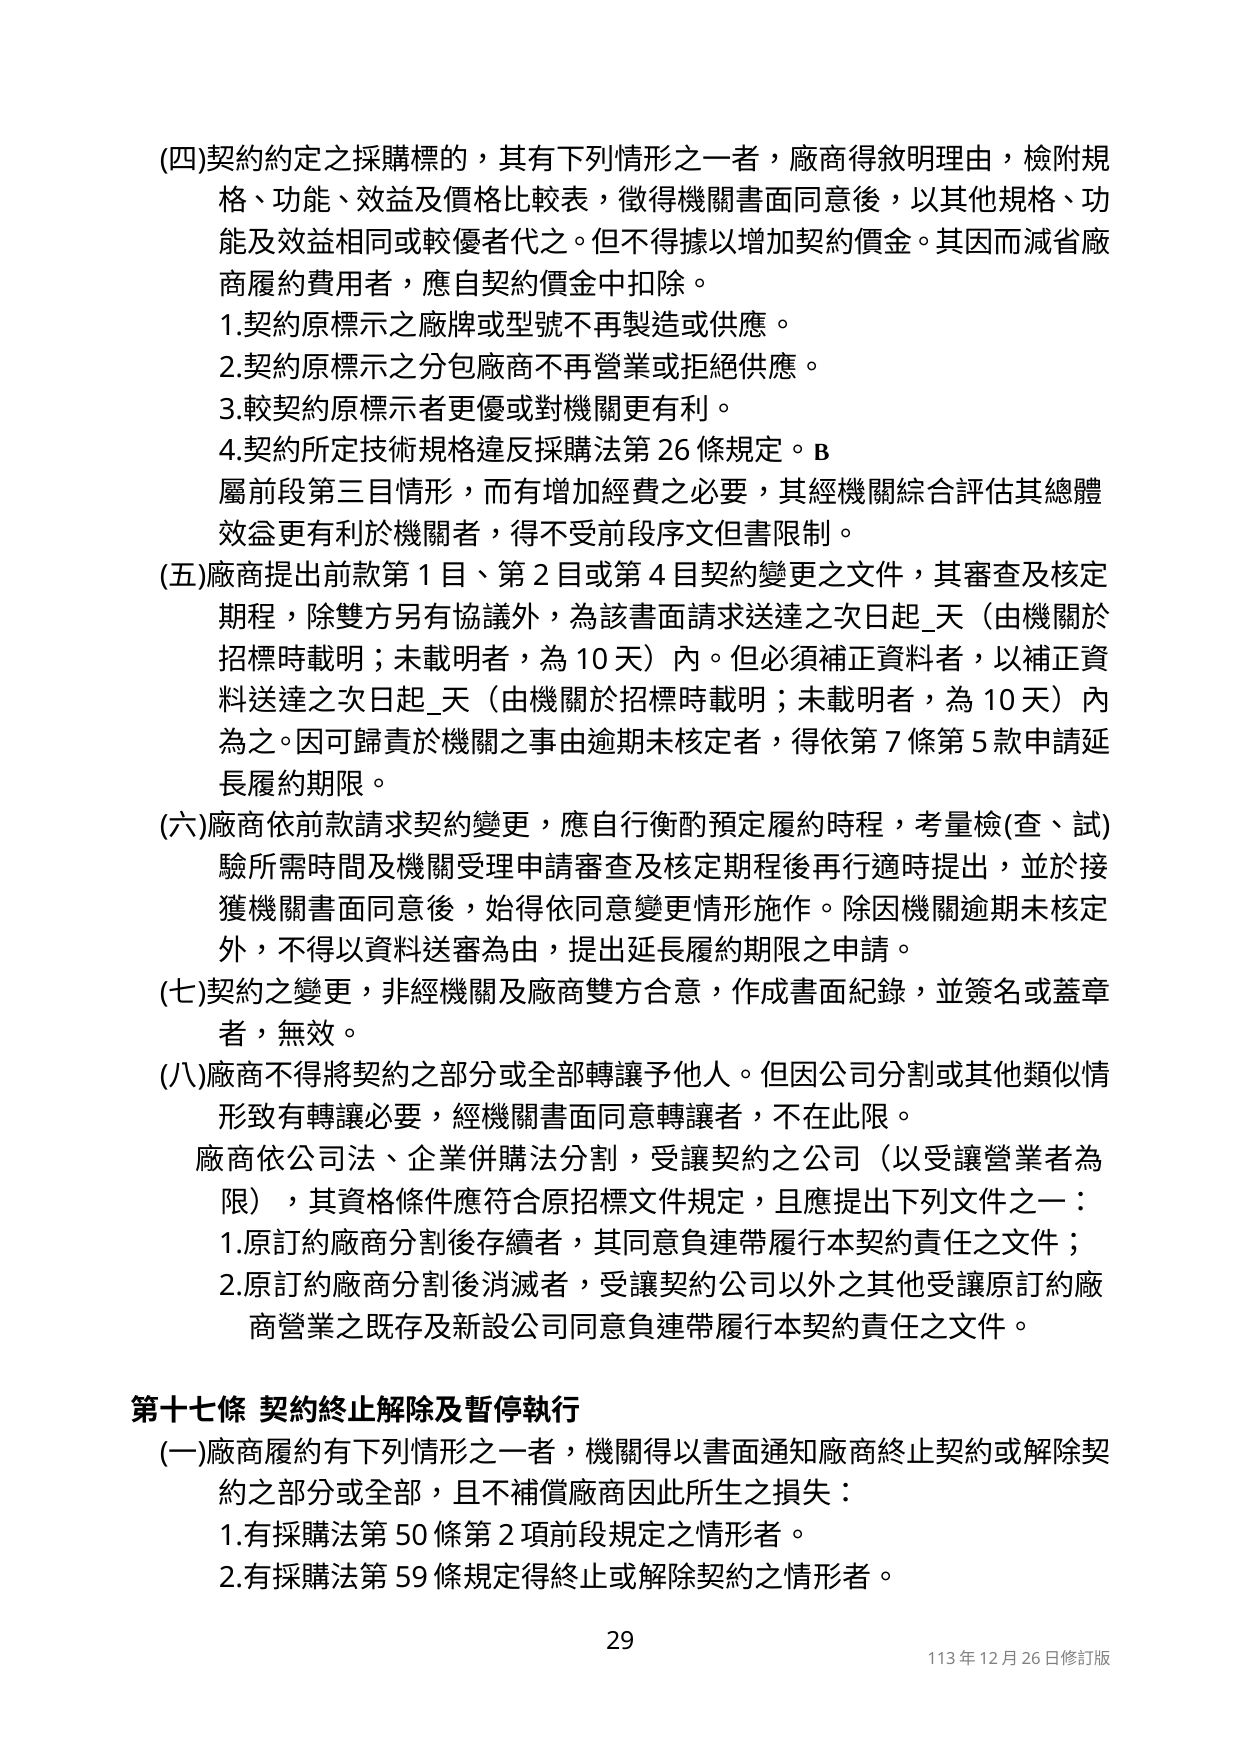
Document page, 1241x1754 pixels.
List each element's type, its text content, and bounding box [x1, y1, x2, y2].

text 2.有採購法第59條規定得終止或解除契約之情形者。 [218, 1554, 1104, 1595]
text (五)廠商提出前款第1目、第2目或第4目契約變更之文件，其審查及核定期程，除雙方另有協議外，為該書面請求送達之次日起 天（由機關於招標時載明；未載明者，為10天）內。但必須補正資料者，以補正資料送達之次日起 天（由機關於招標時載明；未載明者，為10天）內為之。因可歸責於機關之事由逾期未核定者，得依第7條第5款申請延長履約期限。 [159, 552, 1110, 802]
text 1.原訂約廠商分割後存續者，其同意負連帶履行本契約責任之文件； [218, 1220, 1104, 1262]
text 2.原訂約廠商分割後消滅者，受讓契約公司以外之其他受讓原訂約廠商營業之既存及新設公司同意負連帶履行本契約責任之文件。 [218, 1262, 1104, 1345]
text 第十七條 契約終止解除及暫停執行 [130, 1387, 1110, 1429]
text (六)廠商依前款請求契約變更，應自行衡酌預定履約時程，考量檢(查、試)驗所需時間及機關受理申請審查及核定期程後再行適時提出，並於接獲機關書面同意後，始得依同意變更情形施作。除因機關逾期未核定外，不得以資料送審為由，提出延長履約期限之申請。 [159, 802, 1110, 969]
text 1.有採購法第50條第2項前段規定之情形者。 [218, 1512, 1104, 1554]
text (八)廠商不得將契約之部分或全部轉讓予他人。但因公司分割或其他類似情形致有轉讓必要，經機關書面同意轉讓者，不在此限。 [159, 1052, 1110, 1136]
text (一)廠商履約有下列情形之一者，機關得以書面通知廠商終止契約或解除契約之部分或全部，且不補償廠商因此所生之損失： [159, 1429, 1110, 1512]
text 屬前段第三目情形，而有增加經費之必要，其經機關綜合評估其總體效益更有利於機關者，得不受前段序文但書限制。 [218, 469, 1104, 552]
text 廠商依公司法、企業併購法分割，受讓契約之公司（以受讓營業者為限），其資格條件應符合原招標文件規定，且應提出下列文件之一： [159, 1136, 1104, 1220]
text 2.契約原標示之分包廠商不再營業或拒絕供應。 [218, 344, 1104, 386]
text 4.契約所定技術規格違反採購法第26條規定。 [218, 427, 1104, 469]
text 3.較契約原標示者更優或對機關更有利。 [218, 386, 1104, 427]
text (四)契約約定之採購標的，其有下列情形之一者，廠商得敘明理由，檢附規格、功能、效益及價格比較表，徵得機關書面同意後，以其他規格、功能及效益相同或較優者代之。但不得據以增加契約價金。其因而減省廠商履約費用者，應自契約價金中扣除。 [159, 136, 1110, 302]
text (七)契約之變更，非經機關及廠商雙方合意，作成書面紀錄，並簽名或蓋章者，無效。 [159, 969, 1110, 1052]
text 1.契約原標示之廠牌或型號不再製造或供應。 [218, 302, 1104, 344]
